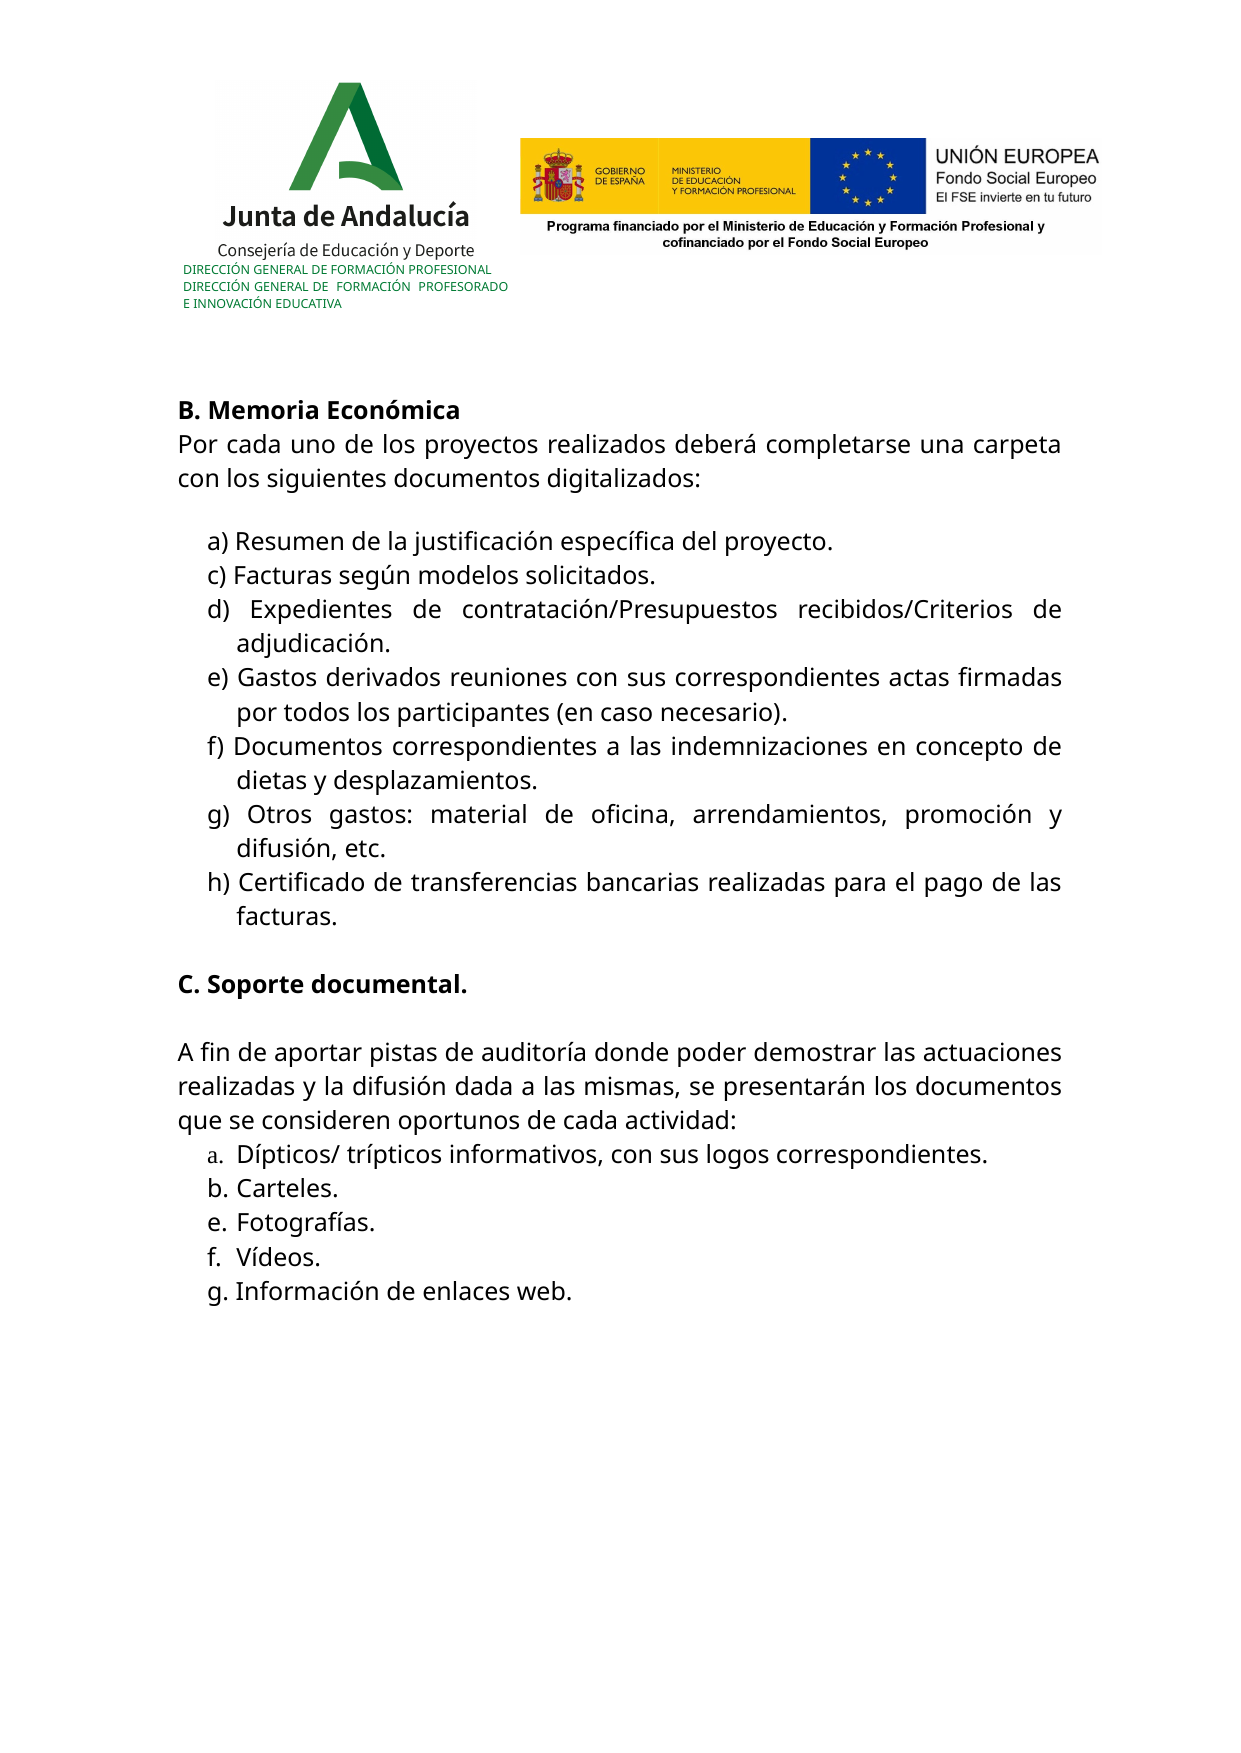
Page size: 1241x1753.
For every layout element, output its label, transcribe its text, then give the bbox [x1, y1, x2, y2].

text b. Carteles. [207, 1171, 1063, 1205]
text f) Documentos correspondientes a las indemnizaciones en concepto de dietas y desplazamientos. [207, 728, 1063, 796]
text g. Información de enlaces web. [207, 1273, 1063, 1307]
text e) Gastos derivados reuniones con sus correspondientes actas firmadas por todos los participantes (en caso necesario). [207, 660, 1063, 728]
text a) Resumen de la justificación específica del proyecto. [207, 524, 1063, 558]
text a. Dípticos/ trípticos informativos, con sus logos correspondientes. [207, 1137, 1063, 1171]
text d) Expedientes de contratación/Presupuestos recibidos/Criterios de adjudicación. [207, 592, 1063, 660]
text c) Facturas según modelos solicitados. [207, 558, 1063, 592]
picture [520, 138, 1103, 255]
text e. Fotografías. [207, 1205, 1063, 1239]
text C. Soporte documental. [177, 967, 1063, 1001]
text A fin de aportar pistas de auditoría donde poder demostrar las actuaciones realizadas y la difusión dada a las mismas, se presentarán los documentos que se consideren oportunos de cada actividad: [177, 1035, 1063, 1137]
picture [215, 80, 477, 261]
text g) Otros gastos: material de oficina, arrendamientos, promoción y difusión, etc. [207, 796, 1063, 864]
text f. Vídeos. [207, 1239, 1063, 1273]
text B. Memoria Económica [177, 393, 1063, 427]
text Por cada uno de los proyectos realizados deberá completarse una carpeta con los siguientes documentos digitalizados: [177, 427, 1063, 495]
text h) Certificado de transferencias bancarias realizadas para el pago de las facturas. [207, 864, 1063, 933]
